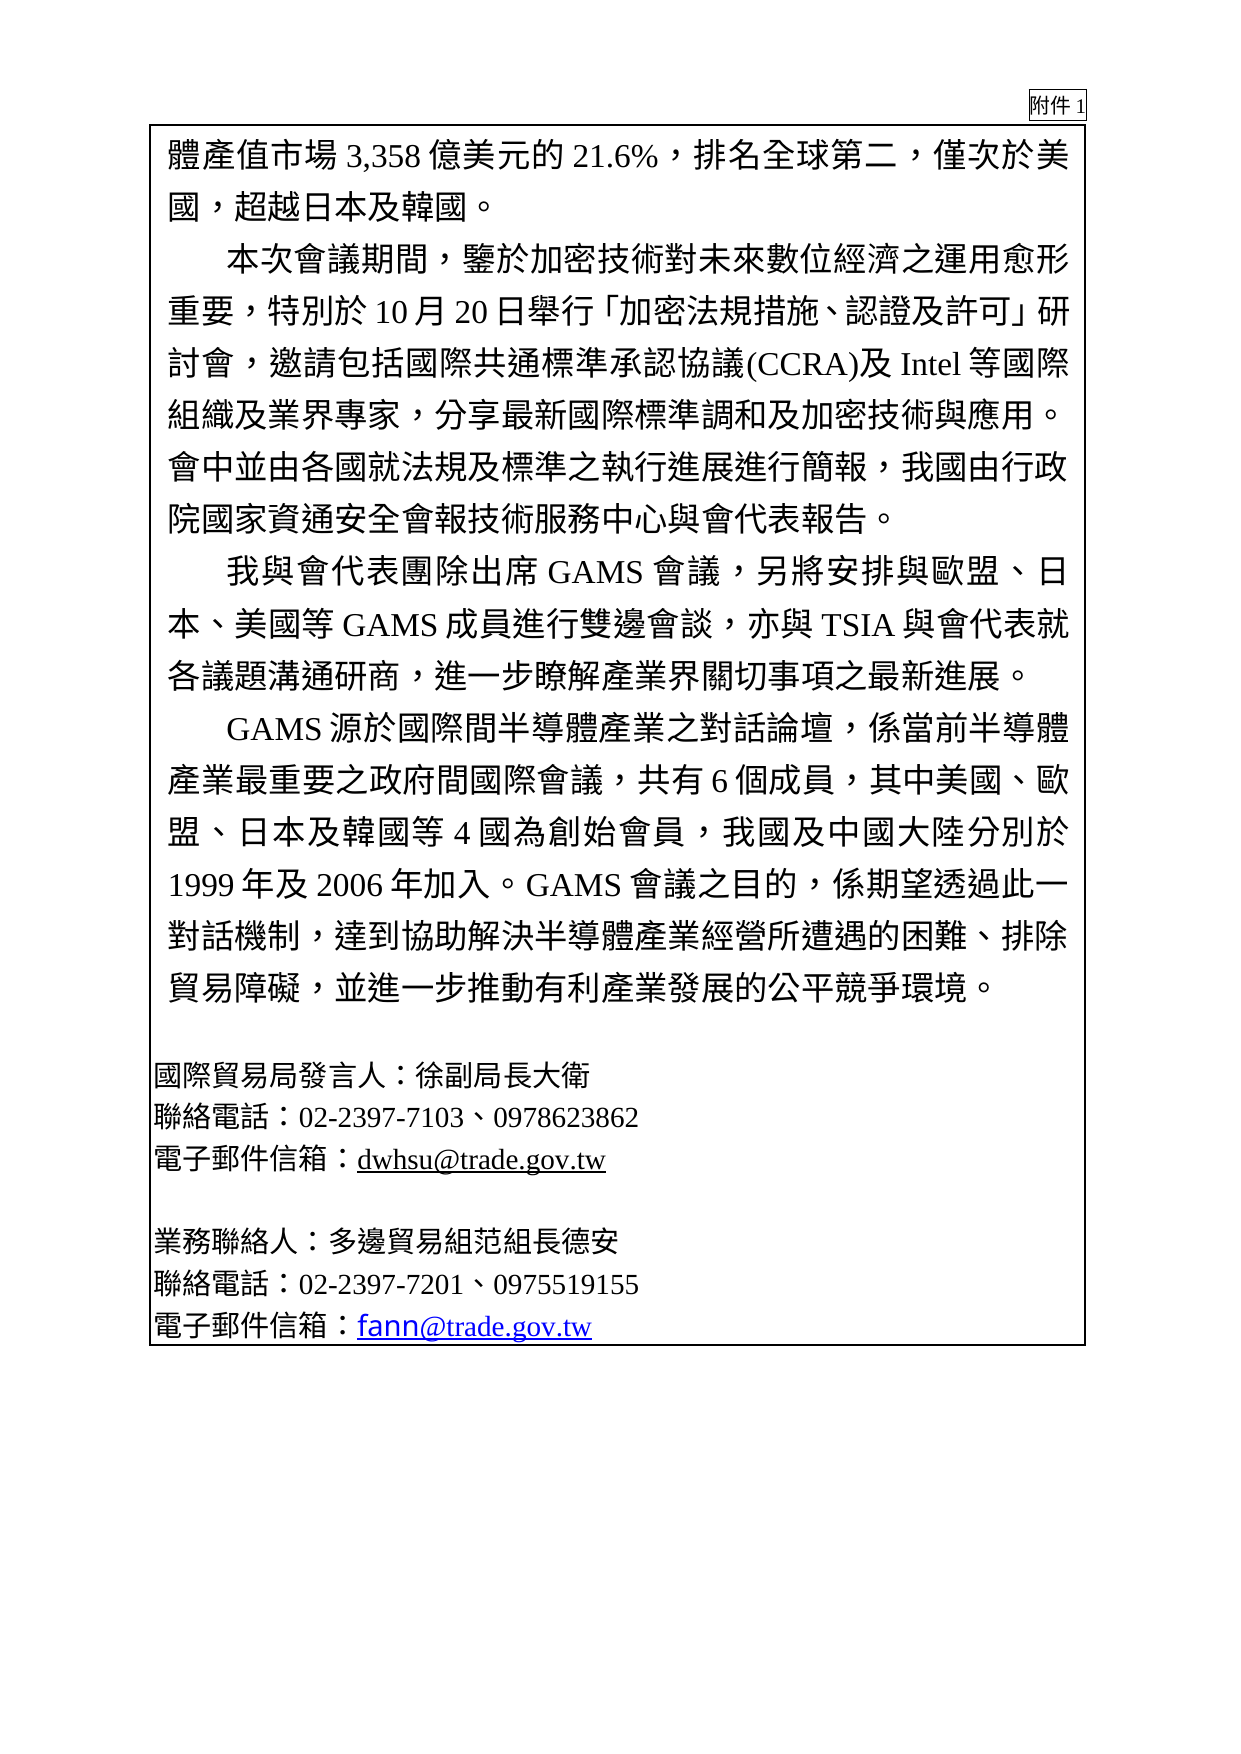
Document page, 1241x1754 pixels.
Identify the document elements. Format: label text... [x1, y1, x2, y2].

table_header 體產值市場3,358億美元的21.6%，排名全球第二，僅次於美國，超越日本及韓國。 本次會議期間，鑒於加密技術對未來數位經濟之運用愈形重要，特別於10月20日舉行「加密法規措施、認證及許可」研討會，邀請包括國際共通標準承認協議(CCRA)及Intel等國際組織及業界專家，分享最新國際標準調和及加密技術與應用。會中並由各國就法規及標準之執行進展進行簡報，我國由行政院國家資通安全會報技術服務中心與會代表報告。 我與會代表團除出席GAMS會議，另將安排與歐盟、日本、美國等GAMS成員進行雙邊會談，亦與TSIA與會代表就各議題溝通研商，進一步瞭解產業界關切事項之最新進展。 GAMS源於國際間半導體產業之對話論壇，係當前半導體產業最重要之政府間國際會議，共有6個成員，其中美國、歐盟、日本及韓國等4國為創始會員，我國及中國大陸分別於1999年及2006年加入。GAMS會議之目的，係期望透過此一對話機制，達到協助解決半導體產業經營所遭遇的困難、排除貿易障礙，並進一步推動有利產業發展的公平競爭環境。 國際貿易局發言人：徐副局長大衛 聯絡電話：02-2397-7103、0978623862 電子郵件信箱：dwhsu@trade.gov.tw 業務聯絡人：多邊貿易組范組長德安 聯絡電話：02-2397-7201、0975519155 電子郵件信箱：fann@trade.gov.tw [151, 126, 1084, 1344]
